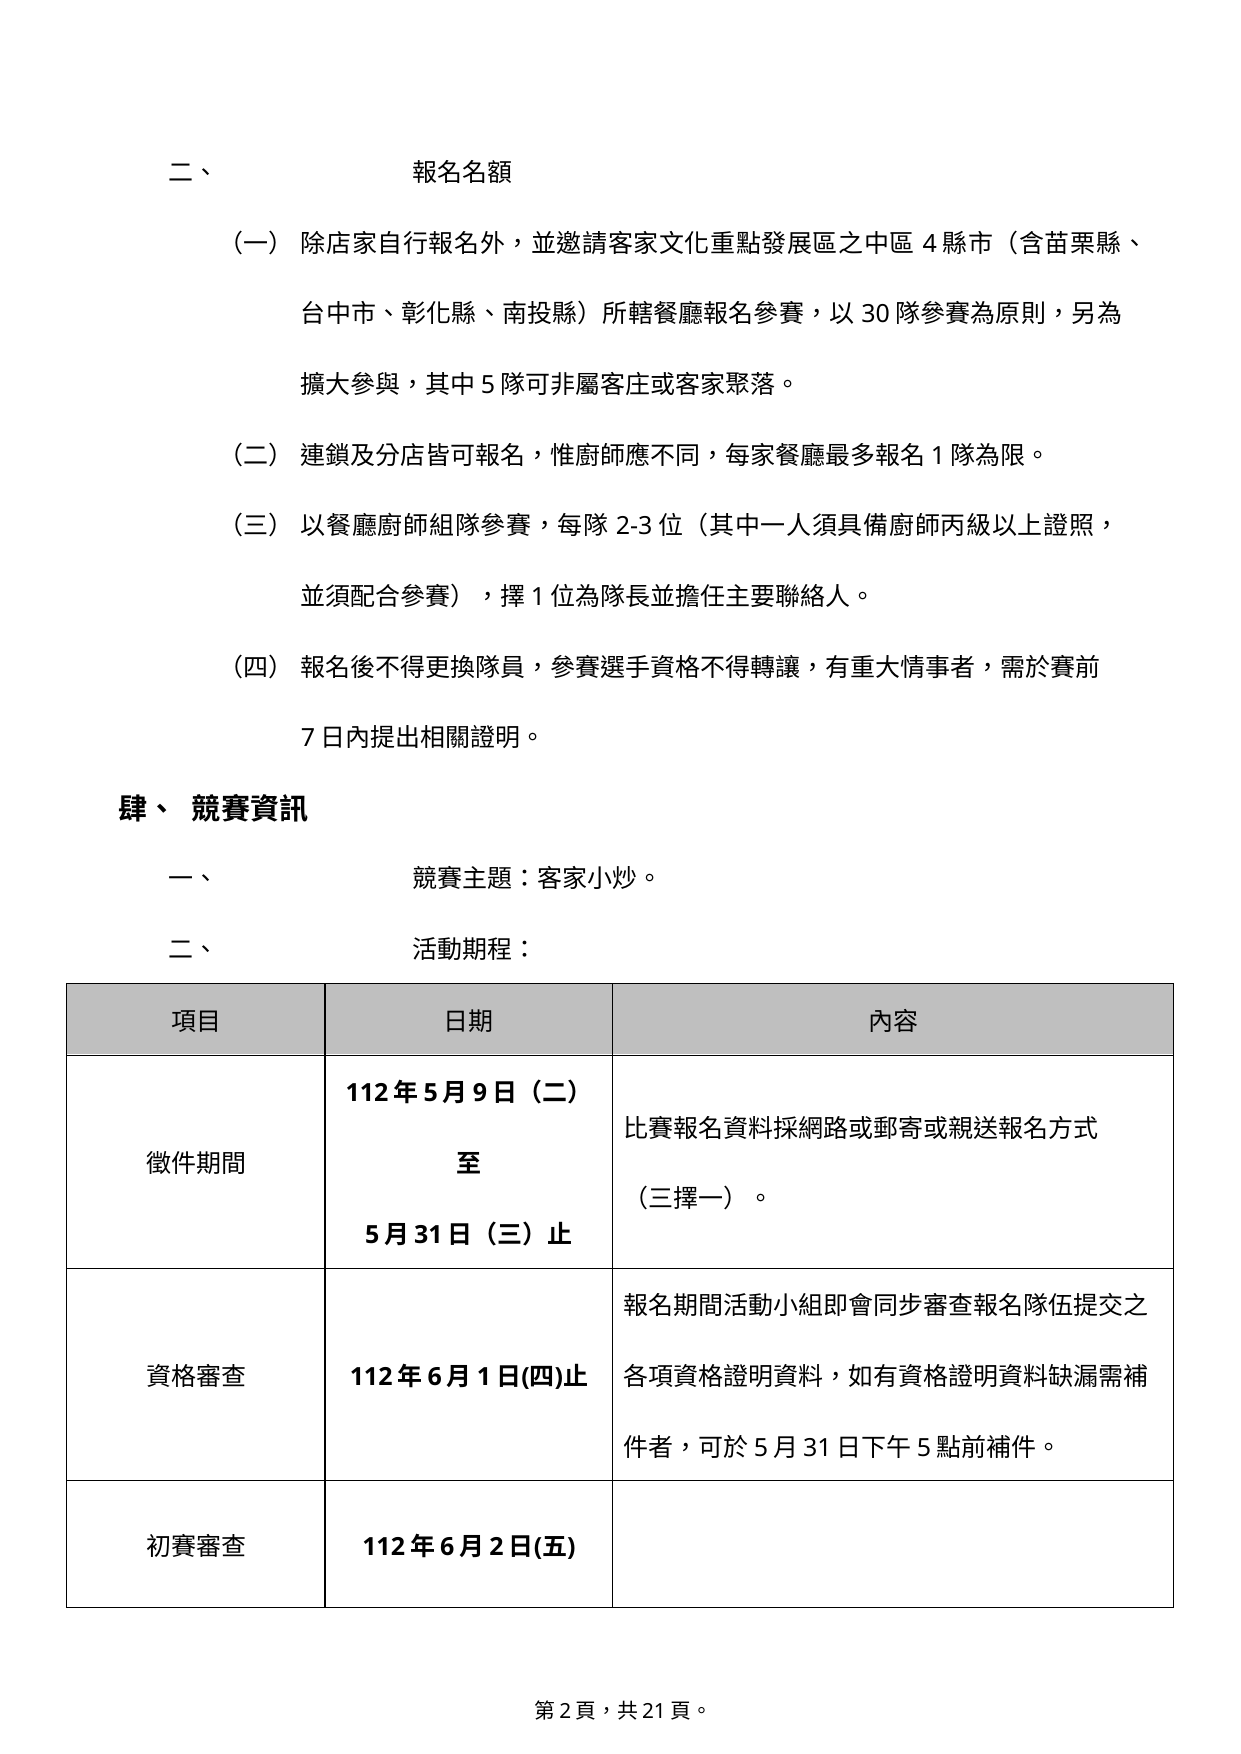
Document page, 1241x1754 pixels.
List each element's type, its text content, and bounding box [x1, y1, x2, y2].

list 報名後不得更換隊員，參賽選手資格不得轉讓，有重大情事者，需於賽前 7日內提出相關證明。 [218, 630, 1122, 771]
list 連鎖及分店皆可報名，惟廚師應不同，每家餐廳最多報名1隊為限。 [218, 418, 1122, 488]
table_cell 112年5月9日（二）至 5月31日（三）止 [326, 1056, 612, 1267]
list 以餐廳廚師組隊參賽，每隊2-3位（其中一人須具備廚師丙級以上證照，並須配合參賽），擇1位為隊長並擔任主要聯絡人。 [218, 488, 1122, 630]
table_cell 比賽報名資料採網路或郵寄或親送報名方式 （三擇一）。 [613, 1056, 1173, 1267]
list 報名名額 [168, 135, 1122, 206]
table_header 項目 [67, 984, 324, 1054]
list 競賽主題：客家小炒。 [168, 842, 1122, 912]
table_cell 資格審查 [67, 1269, 324, 1480]
table_cell 徵件期間 [67, 1056, 324, 1267]
table_cell 112年6月1日(四)止 [326, 1269, 612, 1480]
list 競賽資訊 [118, 771, 1122, 842]
list 活動期程： [168, 912, 1122, 983]
table_cell 112年6月2日(五) [326, 1481, 612, 1607]
table_header 日期 [326, 984, 612, 1054]
table_header 內容 [613, 984, 1173, 1054]
table_cell 初賽審查 [67, 1481, 324, 1607]
table_cell 報名期間活動小組即會同步審查報名隊伍提交之各項資格證明資料，如有資格證明資料缺漏需補件者，可於5月31日下午5點前補件。 [613, 1269, 1173, 1480]
table_cell [613, 1481, 1173, 1607]
list 除店家自行報名外，並邀請客家文化重點發展區之中區4縣市（含苗栗縣、台中市、彰化縣、南投縣）所轄餐廳報名參賽，以30隊參賽為原則，另為擴大參與，其中5隊可非屬客庄或客家聚落。 [218, 206, 1122, 418]
